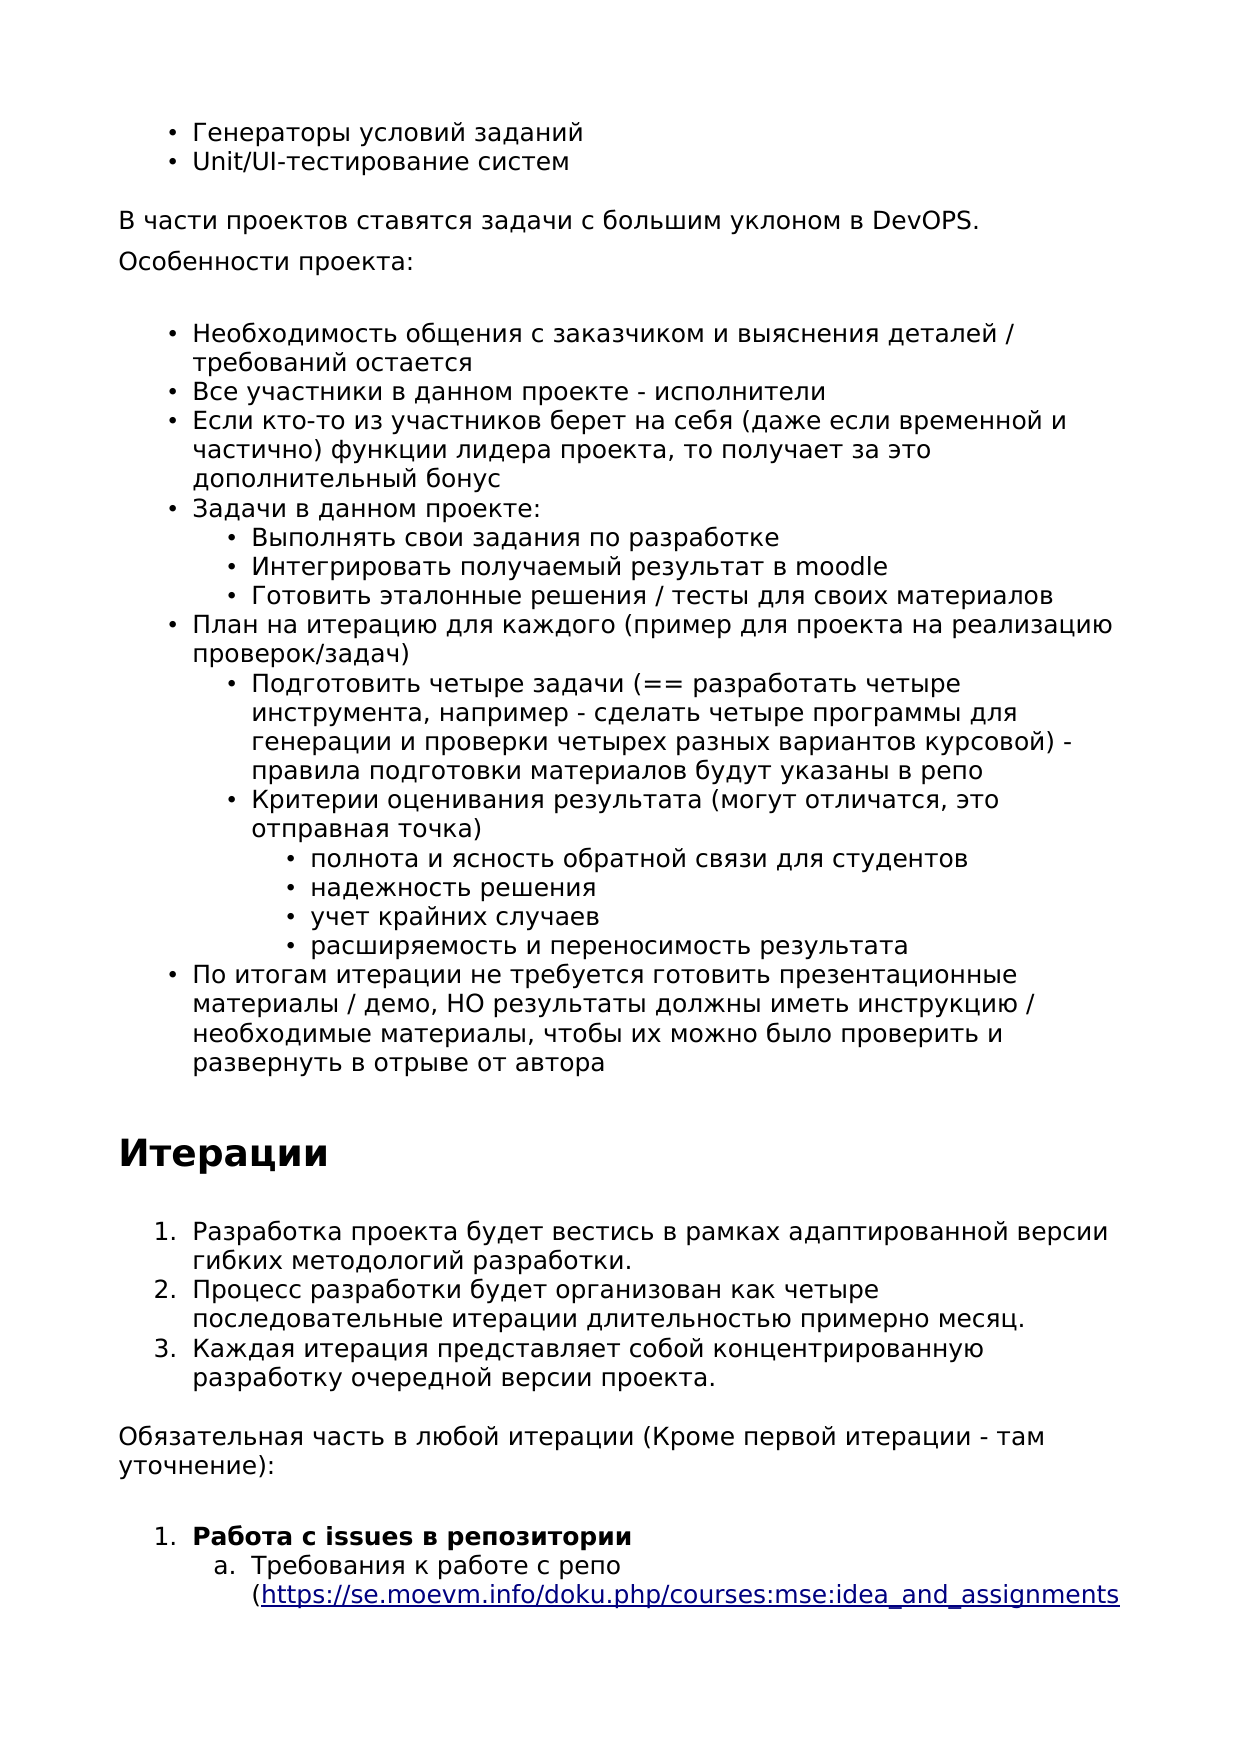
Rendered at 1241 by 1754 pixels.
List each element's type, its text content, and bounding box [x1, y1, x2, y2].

list Критерии оценивания результата (могут отличатся, это отправная точка) [236, 785, 1122, 844]
list Подготовить четыре задачи (== разработать четыре инструмента, например - сделать четыре программы для генерации и проверки четырех разных вариантов курсовой) - правила подготовки материалов будут указаны в репо [236, 669, 1122, 785]
list Выполнять свои задания по разработке [236, 523, 1122, 552]
text Особенности проекта: [118, 248, 1122, 277]
list Unit/UI-тестирование систем [177, 147, 1122, 176]
list Готовить эталонные решения / тесты для своих материалов [236, 581, 1122, 610]
list Необходимость общения с заказчиком и выяснения деталей / требований остается [177, 319, 1122, 377]
list Разработка проекта будет вестись в рамках адаптированной версии гибких методологий разработки. [177, 1217, 1122, 1276]
text В части проектов ставятся задачи с большим уклоном в DevOPS. [118, 206, 1122, 235]
list Если кто-то из участников берет на себя (даже если временной и частично) функции лидера проекта, то получает за это дополнительный бонус [177, 406, 1122, 494]
text Обязательная часть в любой итерации (Кроме первой итерации - там уточнение): [118, 1422, 1122, 1480]
list полнота и ясность обратной связи для студентов [295, 844, 1122, 873]
subtitle Итерации [118, 1132, 1122, 1175]
list Работа с issues в репозитории [177, 1522, 1122, 1551]
list Задачи в данном проекте: [177, 494, 1122, 523]
list По итогам итерации не требуется готовить презентационные материалы / демо, НО результаты должны иметь инструкцию / необходимые материалы, чтобы их можно было проверить и развернуть в отрыве от автора [177, 960, 1122, 1077]
list Генераторы условий заданий [177, 118, 1122, 147]
list учет крайних случаев [295, 902, 1122, 931]
list Процесс разработки будет организован как четыре последовательные итерации длительностью примерно месяц. [177, 1276, 1122, 1334]
list Требования к работе с репо (https://se.moevm.info/doku.php/courses:mse:idea_and_assignments [236, 1551, 1122, 1609]
list Все участники в данном проекте - исполнители [177, 377, 1122, 406]
list План на итерацию для каждого (пример для проекта на реализацию проверок/задач) [177, 610, 1122, 669]
list Каждая итерация представляет собой концентрированную разработку очередной версии проекта. [177, 1334, 1122, 1392]
list надежность решения [295, 873, 1122, 902]
list Интегрировать получаемый результат в moodle [236, 552, 1122, 581]
list расширяемость и переносимость результата [295, 931, 1122, 960]
